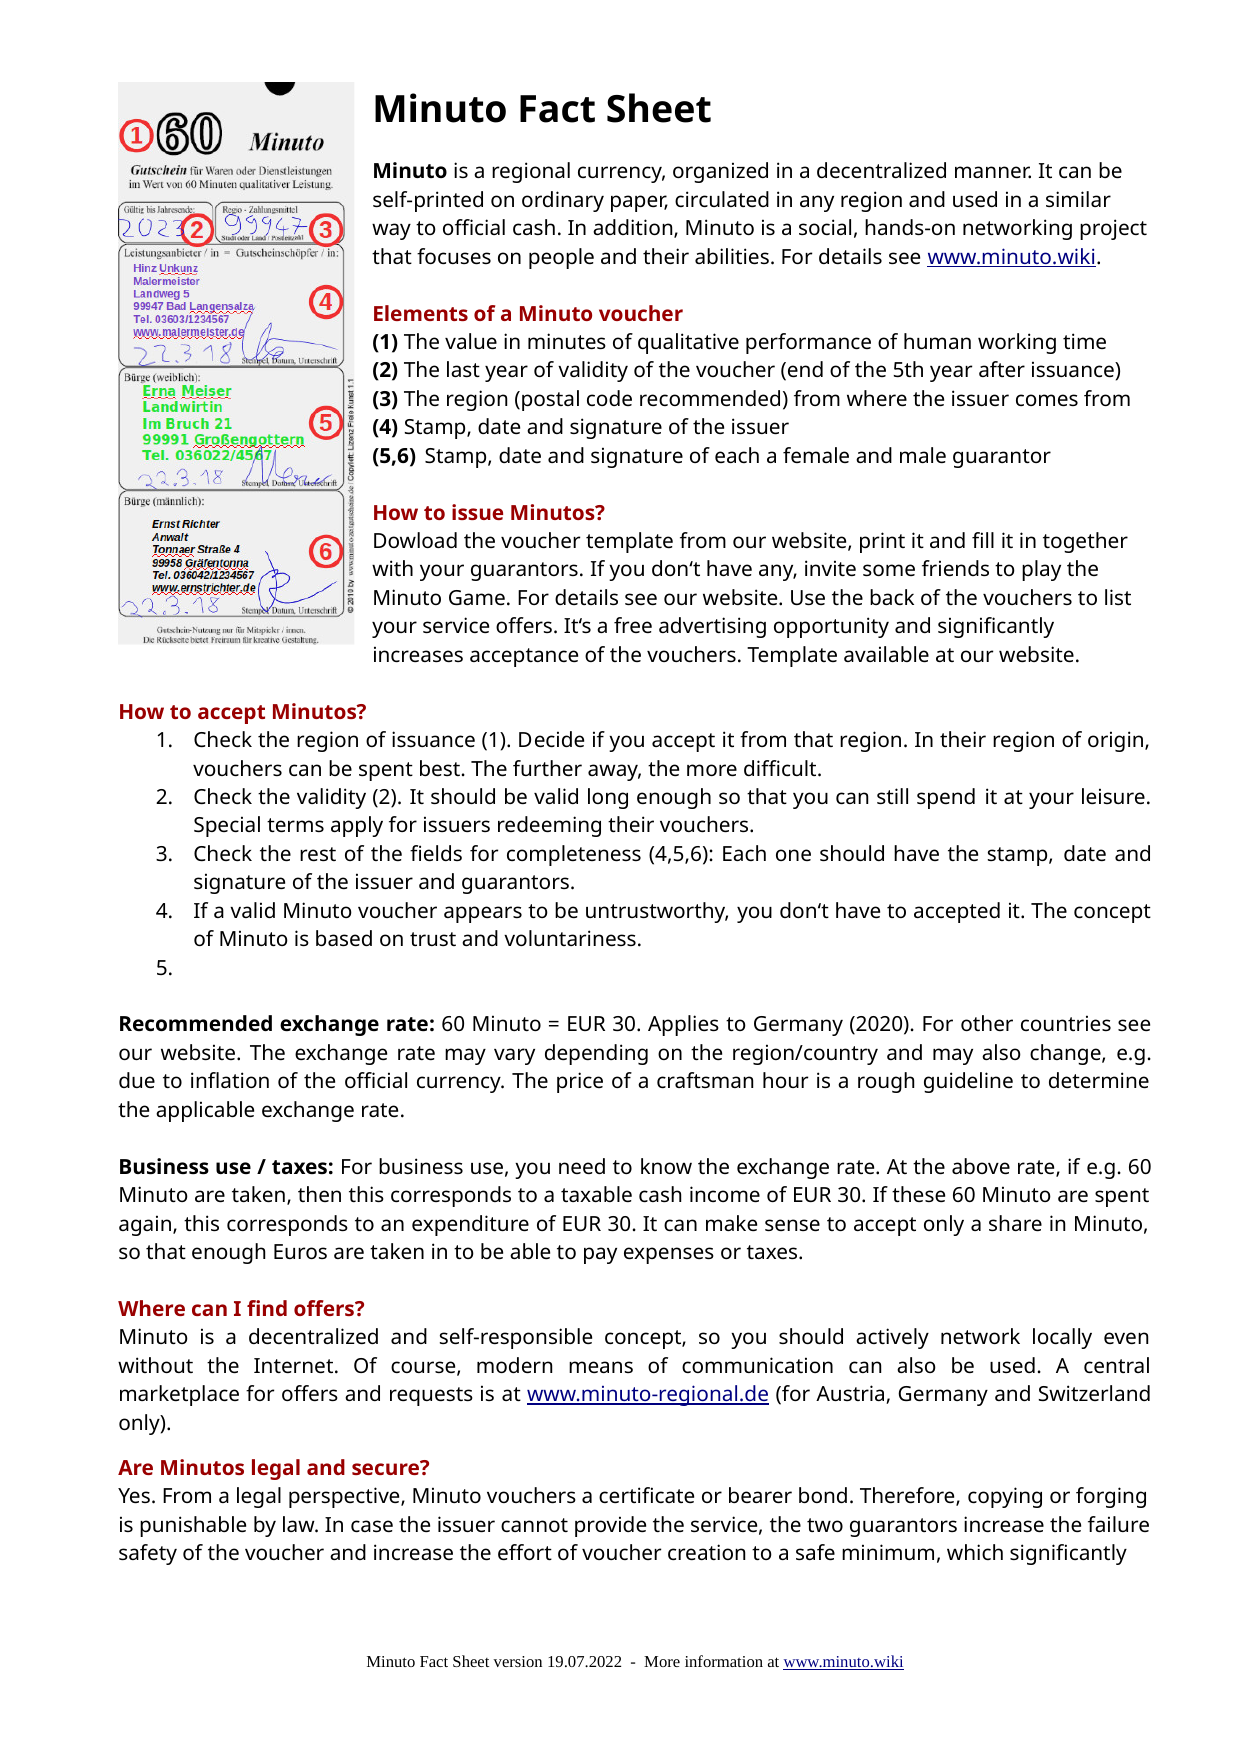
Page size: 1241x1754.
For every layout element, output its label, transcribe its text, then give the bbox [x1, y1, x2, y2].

text How to issue Minutos? [355, 498, 1152, 526]
list Check the region of issuance (1). Decide if you accept it from that region. In their region of origin, vouchers can be spent best. The further away, the more difficult. [156, 725, 1152, 782]
list If a valid Minuto voucher appears to be untrustworthy, you don‘t have to accepted it. The concept of Minuto is based on trust and voluntariness. [156, 896, 1152, 953]
text Recommended exchange rate: 60 Minuto = EUR 30. Applies to Germany (2020). For other countries see our website. The exchange rate may vary depending on the region/country and may also change, e.g. due to inflation of the official currency. The price of a craftsman hour is a rough guideline to determine the applicable exchange rate. [118, 1009, 1152, 1123]
list Check the validity (2). It should be valid long enough so that you can still spend it at your leisure. Special terms apply for issuers redeeming their vouchers. [156, 782, 1152, 839]
picture [118, 82, 355, 645]
text Elements of a Minuto voucher (1) The value in minutes of qualitative performance of human working time [355, 299, 1152, 356]
text Business use / taxes: For business use, you need to know the exchange rate. At the above rate, if e.g. 60 Minuto are taken, then this corresponds to a taxable cash income of EUR 30. If these 60 Minuto are spent again, this corresponds to an expenditure of EUR 30. It can make sense to accept only a share in Minuto, so that enough Euros are taken in to be able to pay expenses or taxes. [118, 1152, 1152, 1266]
text How to accept Minutos? [118, 697, 1152, 725]
list Check the rest of the fields for completeness (4,5,6): Each one should have the stamp, date and signature of the issuer and guarantors. [156, 839, 1152, 896]
text Dowload the voucher template from our website, print it and fill it in together with your guarantors. If you don‘t have any, invite some friends to play the Minuto Game. For details see our website. Use the back of the vouchers to list your service offers. It‘s a free advertising opportunity and significantly increases acceptance of the vouchers. Template available at our website. [118, 526, 1152, 668]
text Yes. From a legal perspective, Minuto vouchers a certificate or bearer bond. Therefore, copying or forging is punishable by law. In case the issuer cannot provide the service, the two guarantors increase the failure safety of the voucher and increase the effort of voucher creation to a safe minimum, which significantly [118, 1482, 1152, 1567]
text (5,6) Stamp, date and signature of each a female and male guarantor [355, 441, 1152, 469]
text (3) The region (postal code recommended) from where the issuer comes from (4) Stamp, date and signature of the issuer [355, 384, 1152, 441]
text Minuto Fact Sheet [355, 83, 1152, 134]
text Minuto is a regional currency, organized in a decentralized manner. It can be self-printed on ordinary paper, circulated in any region and used in a similar way to official cash. In addition, Minuto is a social, hands-on networking project that focuses on people and their abilities. For details see www.minuto.wiki. [355, 156, 1152, 270]
text Are Minutos legal and secure? [118, 1453, 1152, 1482]
text Minuto is a decentralized and self-responsible concept, so you should actively network locally even without the Internet. Of course, modern means of communication can also be used. A central marketplace for offers and requests is at www.minuto-regional.de (for Austria, Germany and Switzerland only). [118, 1322, 1152, 1436]
text Where can I find offers? [118, 1294, 1152, 1322]
text (2) The last year of validity of the voucher (end of the 5th year after issuance) [355, 356, 1152, 384]
